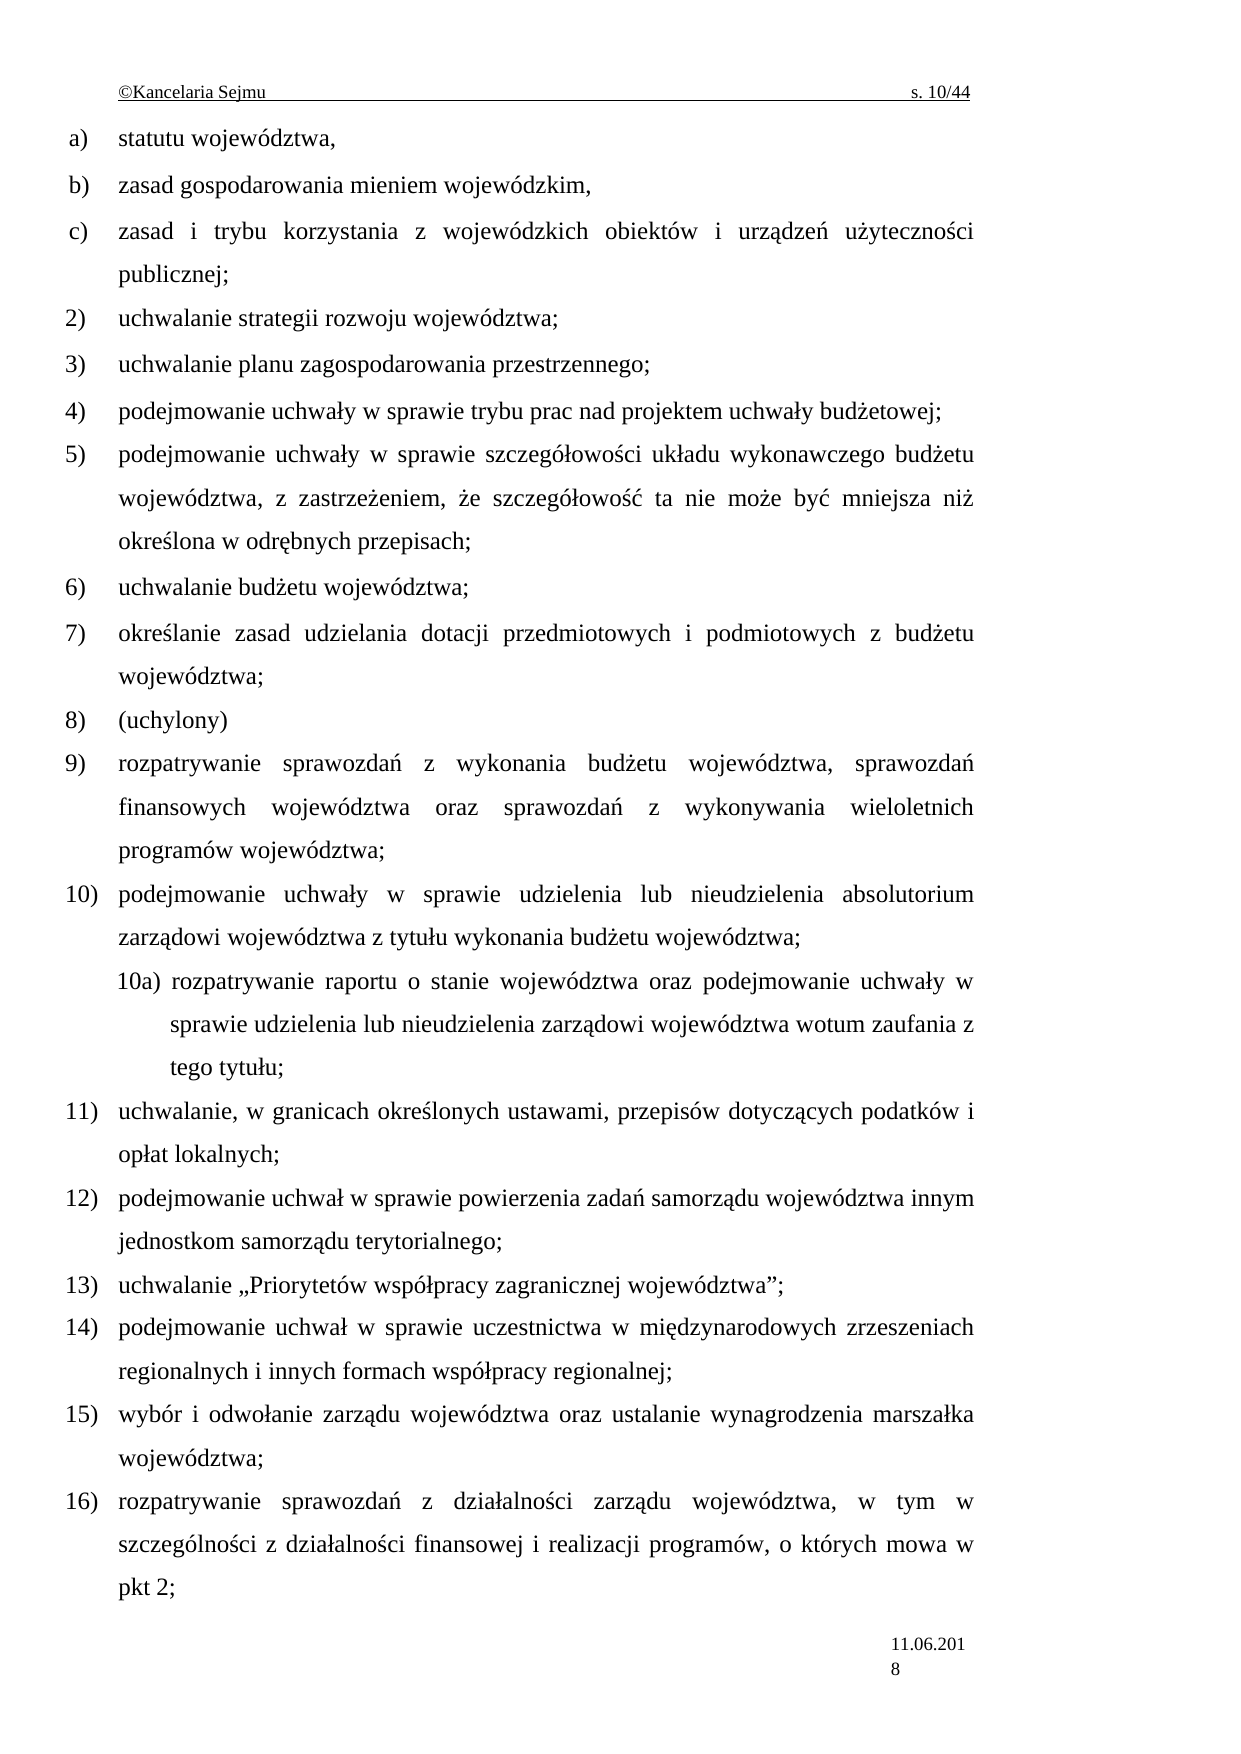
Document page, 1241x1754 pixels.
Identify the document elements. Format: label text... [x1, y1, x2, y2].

list podejmowanie uchwał w sprawie powierzenia zadań samorządu województwa innym jednostkom samorządu terytorialnego; [65, 1183, 975, 1255]
list podejmowanie uchwały w sprawie szczegółowości układu wykonawczego budżetu województwa, z zastrzeżeniem, że szczegółowość ta nie może być mniejsza niż określona w odrębnych przepisach; [65, 439, 975, 555]
list podejmowanie uchwał w sprawie uczestnictwa w międzynarodowych zrzeszeniach regionalnych i innych formach współpracy regionalnej; [65, 1312, 975, 1384]
list podejmowanie uchwały w sprawie trybu prac nad projektem uchwały budżetowej; [65, 396, 975, 424]
list uchwalanie planu zagospodarowania przestrzennego; [65, 349, 975, 378]
list wybór i odwołanie zarządu województwa oraz ustalanie wynagrodzenia marszałka województwa; [65, 1399, 975, 1471]
list (uchylony) [65, 705, 975, 734]
list rozpatrywanie sprawozdań z działalności zarządu województwa, w tym w szczególności z działalności finansowej i realizacji programów, o których mowa w pkt 2; [65, 1486, 975, 1601]
list uchwalanie, w granicach określonych ustawami, przepisów dotyczących podatków i opłat lokalnych; [65, 1096, 975, 1168]
list uchwalanie budżetu województwa; [65, 572, 975, 601]
list statutu województwa, [68, 123, 975, 152]
list uchwalanie „Priorytetów współpracy zagranicznej województwa”; [65, 1270, 975, 1299]
list podejmowanie uchwały w sprawie udzielenia lub nieudzielenia absolutorium zarządowi województwa z tytułu wykonania budżetu województwa; [65, 879, 975, 951]
list rozpatrywanie sprawozdań z wykonania budżetu województwa, sprawozdań finansowych województwa oraz sprawozdań z wykonywania wieloletnich programów województwa; [65, 748, 975, 864]
list uchwalanie strategii rozwoju województwa; [65, 303, 975, 332]
text 10a) rozpatrywanie raportu o stanie województwa oraz podejmowanie uchwały w sprawie udzielenia lub nieudzielenia zarządowi województwa wotum zaufania z tego tytułu; [116, 966, 975, 1081]
list określanie zasad udzielania dotacji przedmiotowych i podmiotowych z budżetu województwa; [65, 618, 975, 690]
list zasad gospodarowania mieniem wojewódzkim, [68, 170, 975, 199]
list zasad i trybu korzystania z wojewódzkich obiektów i urządzeń użyteczności publicznej; [68, 216, 975, 288]
